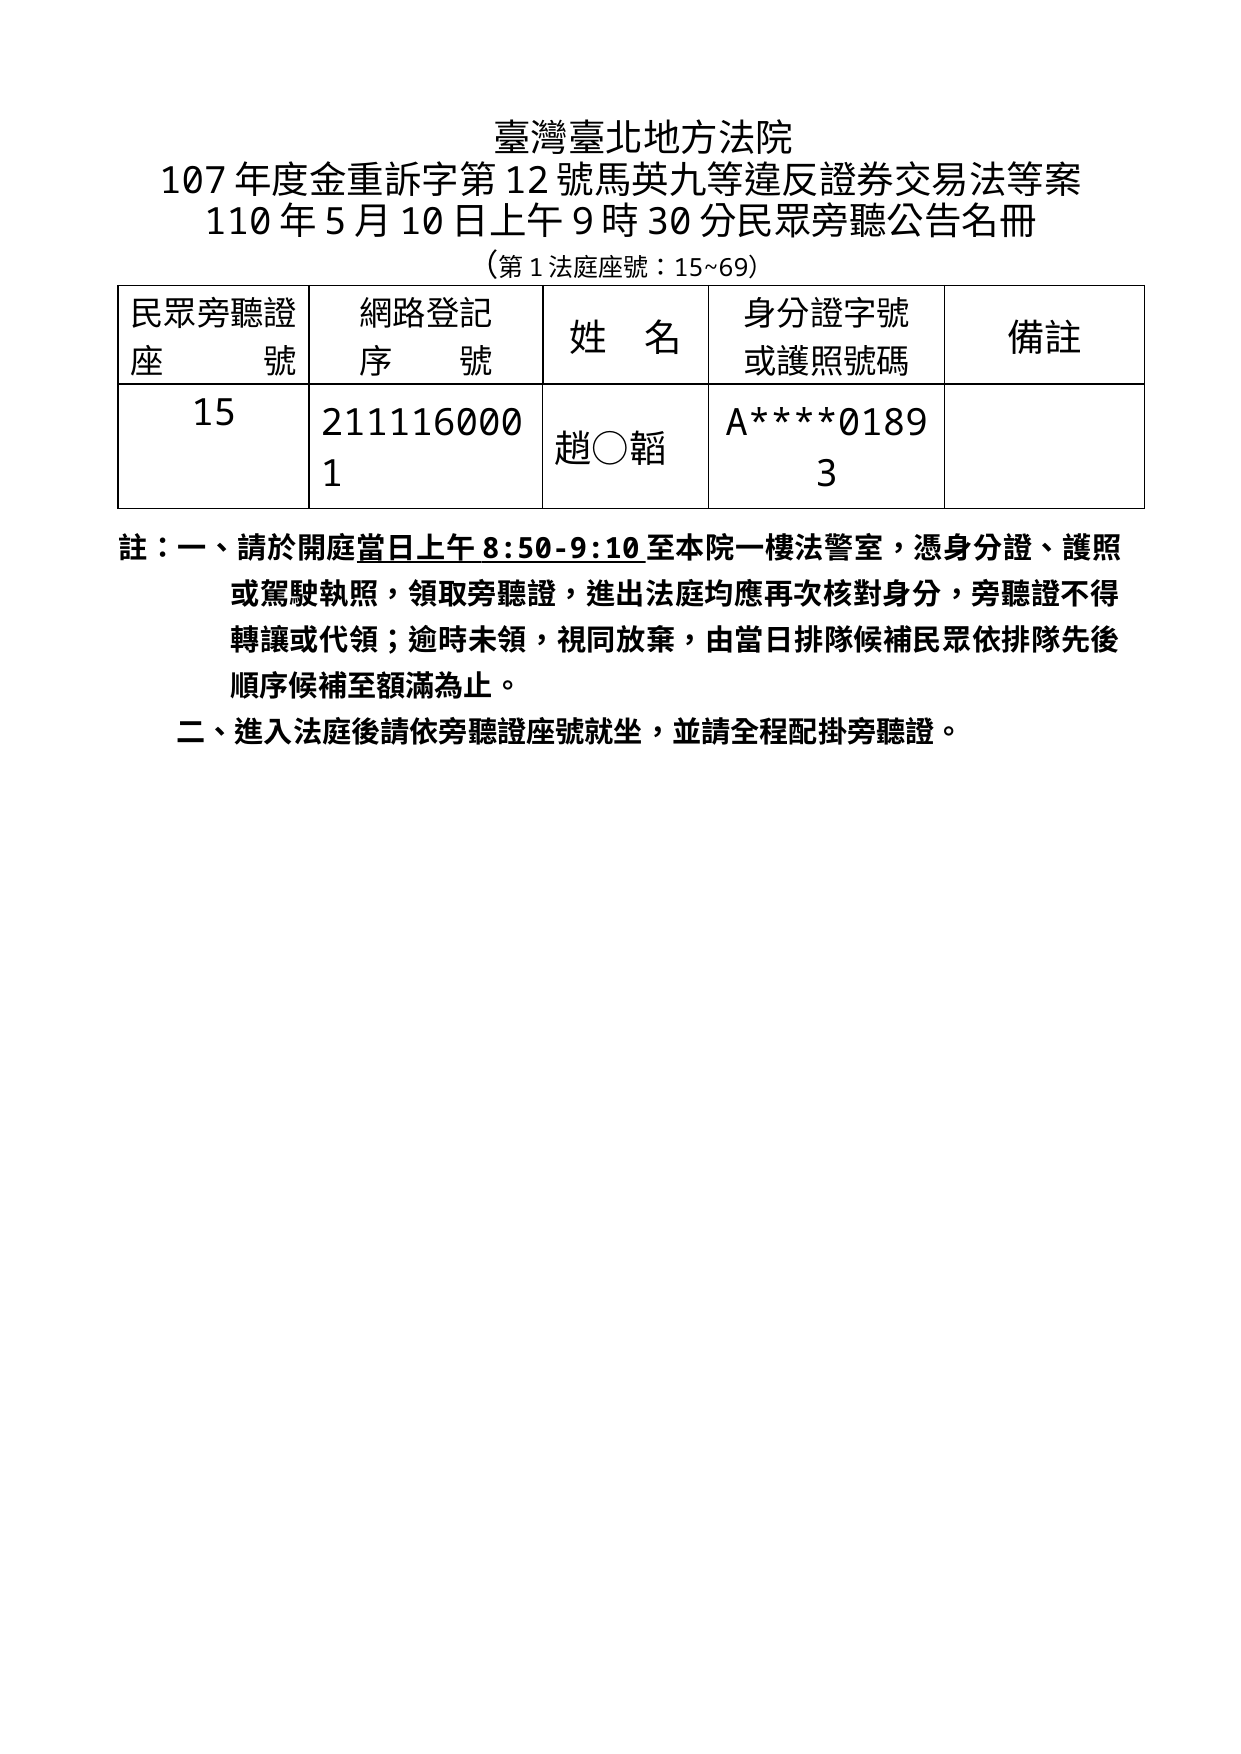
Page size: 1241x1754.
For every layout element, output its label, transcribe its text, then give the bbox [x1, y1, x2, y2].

table_cell [945, 385, 1144, 508]
text 臺灣臺北地方法院 [193, 118, 1122, 160]
text 註：一、請於開庭當日上午8:50-9:10至本院一樓法警室，憑身分證、護照或駕駛執照，領取旁聽證，進出法庭均應再次核對身分，旁聽證不得轉讓或代領；逾時未領，視同放棄，由當日排隊候補民眾依排隊先後順序候補至額滿為止。 [118, 522, 1122, 705]
table_header 身分證字號 或護照號碼 [709, 286, 944, 383]
table_header 姓 名 [544, 286, 708, 383]
text 107年度金重訴字第12號馬英九等違反證券交易法等案 [118, 160, 1122, 201]
table_cell 2111160001 [310, 385, 542, 508]
table_cell 15 [119, 385, 308, 508]
table_header 民眾旁聽證座 號 [119, 286, 308, 383]
table_cell A****01893 [709, 385, 944, 508]
table_header 網路登記 序 號 [310, 286, 542, 383]
text 二、進入法庭後請依旁聽證座號就坐，並請全程配掛旁聽證。 [176, 705, 1122, 751]
text （第1法庭座號：15~69） [118, 243, 1122, 285]
table_cell 趙○韜 [543, 385, 708, 508]
text 110年5月10日上午9時30分民眾旁聽公告名冊 [118, 201, 1122, 243]
table_header 備註 [945, 286, 1144, 383]
